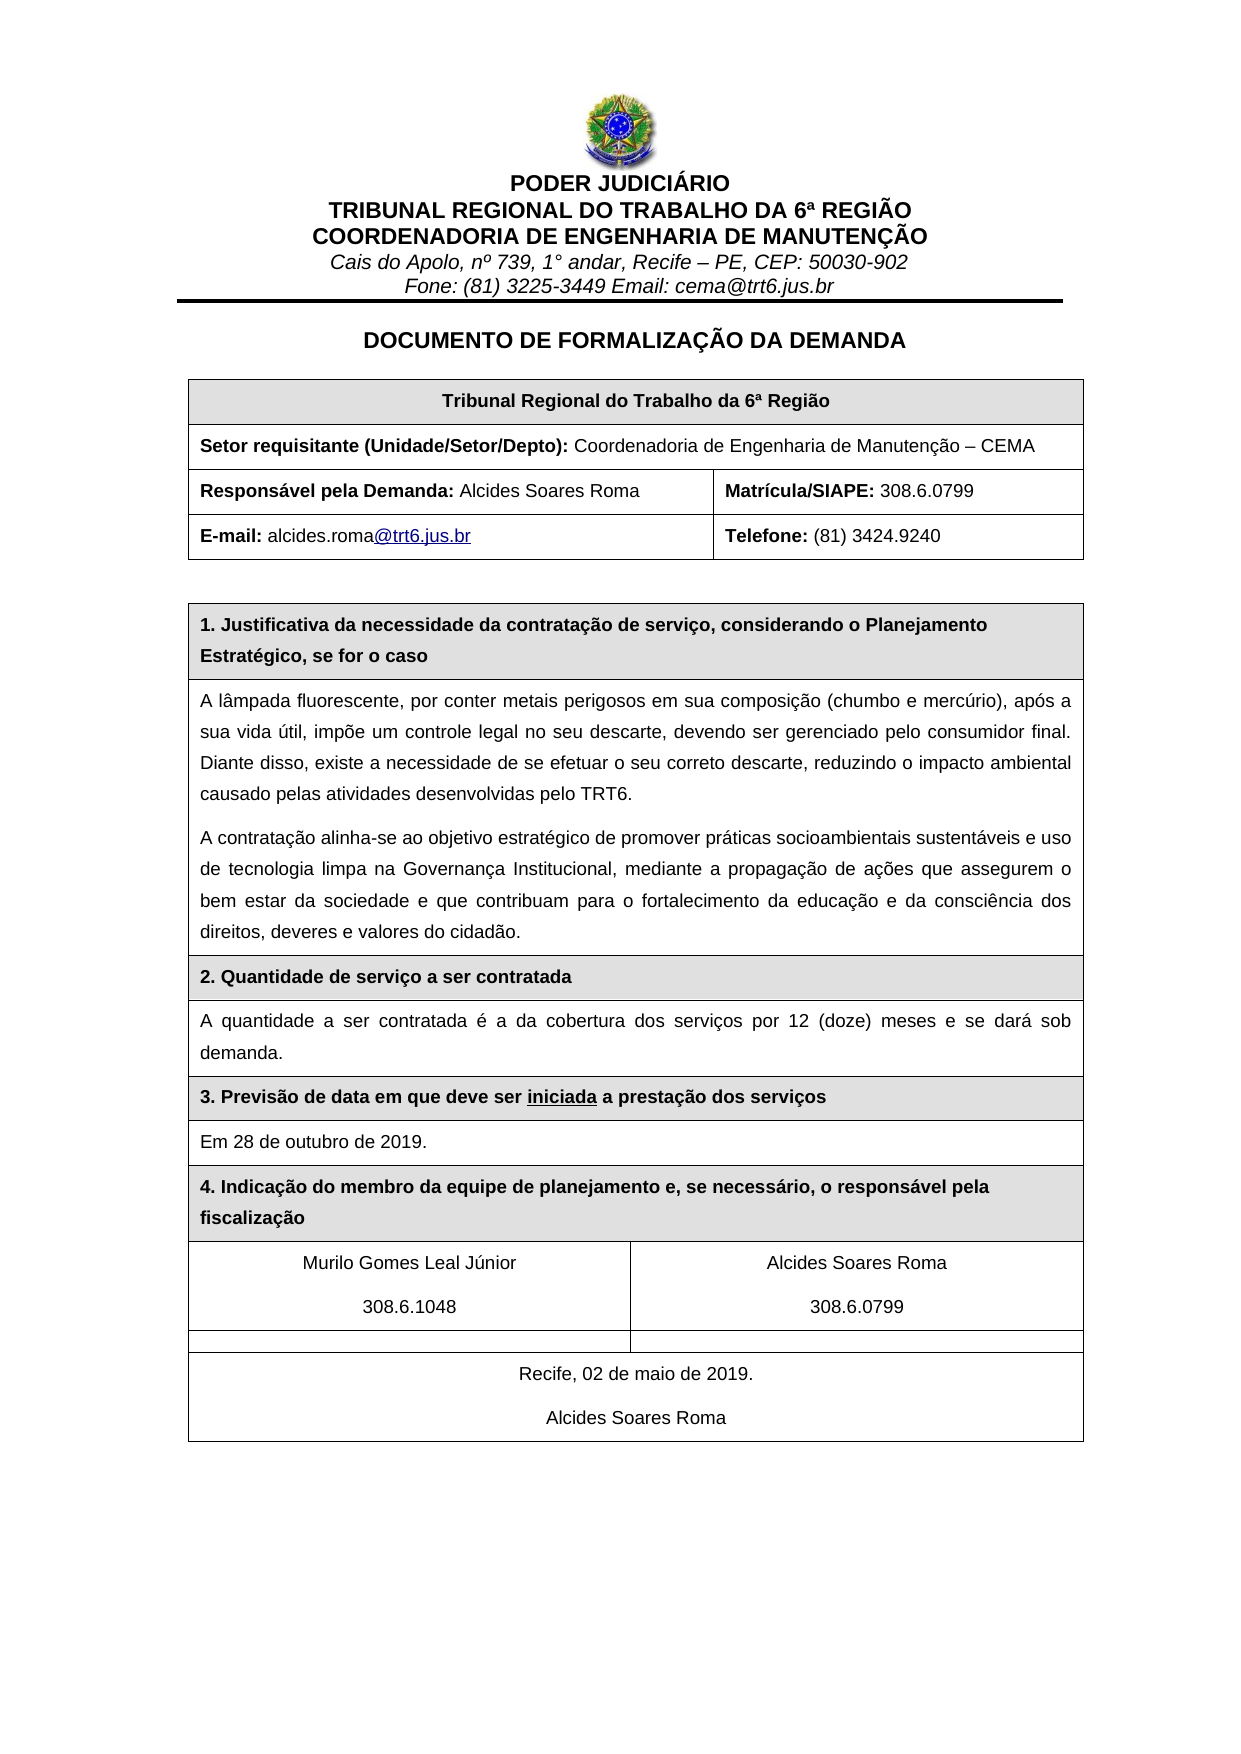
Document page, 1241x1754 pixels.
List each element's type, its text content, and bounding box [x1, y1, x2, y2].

table_cell 2. Quantidade de serviço a ser contratada [189, 956, 1083, 999]
table_cell Murilo Gomes Leal Júnior 308.6.1048 [189, 1242, 630, 1330]
table_cell 4. Indicação do membro da equipe de planejamento e, se necessário, o responsável pela fiscalização [189, 1166, 1083, 1241]
text TRIBUNAL REGIONAL DO TRABALHO DA 6ª REGIÃO [177, 197, 1063, 223]
table_cell Recife, 02 de maio de 2019. Alcides Soares Roma [189, 1353, 1083, 1441]
table_cell Alcides Soares Roma 308.6.0799 [631, 1242, 1083, 1330]
table_cell 3. Previsão de data em que deve ser iniciada a prestação dos serviços [189, 1077, 1083, 1120]
table_cell A lâmpada fluorescente, por conter metais perigosos em sua composição (chumbo e mercúrio), após a sua vida útil, impõe um controle legal no seu descarte, devendo ser gerenciado pelo consumidor final. Diante disso, existe a necessidade de se efetuar o seu correto descarte, reduzindo o impacto ambiental causado pelas atividades desenvolvidas pelo TRT6. A contratação alinha-se ao objetivo estratégico de promover práticas socioambientais sustentáveis e uso de tecnologia limpa na Governança Institucional, mediante a propagação de ações que assegurem o bem estar da sociedade e que contribuam para o fortalecimento da educação e da consciência dos direitos, deveres e valores do cidadão. [189, 680, 1083, 955]
table_cell Matrícula/SIAPE: 308.6.0799 [714, 470, 1083, 514]
table_cell A quantidade a ser contratada é a da cobertura dos serviços por 12 (doze) meses e se dará sob demanda. [189, 1001, 1083, 1076]
text COORDENADORIA DE ENGENHARIA DE MANUTENÇÃO [177, 223, 1063, 249]
table_header 1. Justificativa da necessidade da contratação de serviço, considerando o Planejamento Estratégico, se for o caso [189, 604, 1083, 679]
text PODER JUDICIÁRIO [177, 170, 1063, 197]
table_cell Responsável pela Demanda: Alcides Soares Roma [189, 470, 713, 514]
table_cell Em 28 de outubro de 2019. [189, 1121, 1083, 1165]
table_cell Telefone: (81) 3424.9240 [714, 515, 1083, 558]
table_cell [631, 1331, 1083, 1352]
table_cell Setor requisitante (Unidade/Setor/Depto): Coordenadoria de Engenharia de Manutenção – CEMA [189, 425, 1083, 469]
table_header Tribunal Regional do Trabalho da 6ª Região [189, 380, 1083, 424]
text DOCUMENTO DE FORMALIZAÇÃO DA DEMANDA [207, 327, 1063, 353]
table_cell [189, 1331, 630, 1352]
table_cell E-mail: alcides.roma@trt6.jus.br [189, 515, 713, 558]
subtitle Fone: (81) 3225-3449 Email: cema@trt6.jus.br [177, 273, 1063, 299]
subtitle Cais do Apolo, nº 739, 1° andar, Recife – PE, CEP: 50030-902 [177, 249, 1063, 273]
